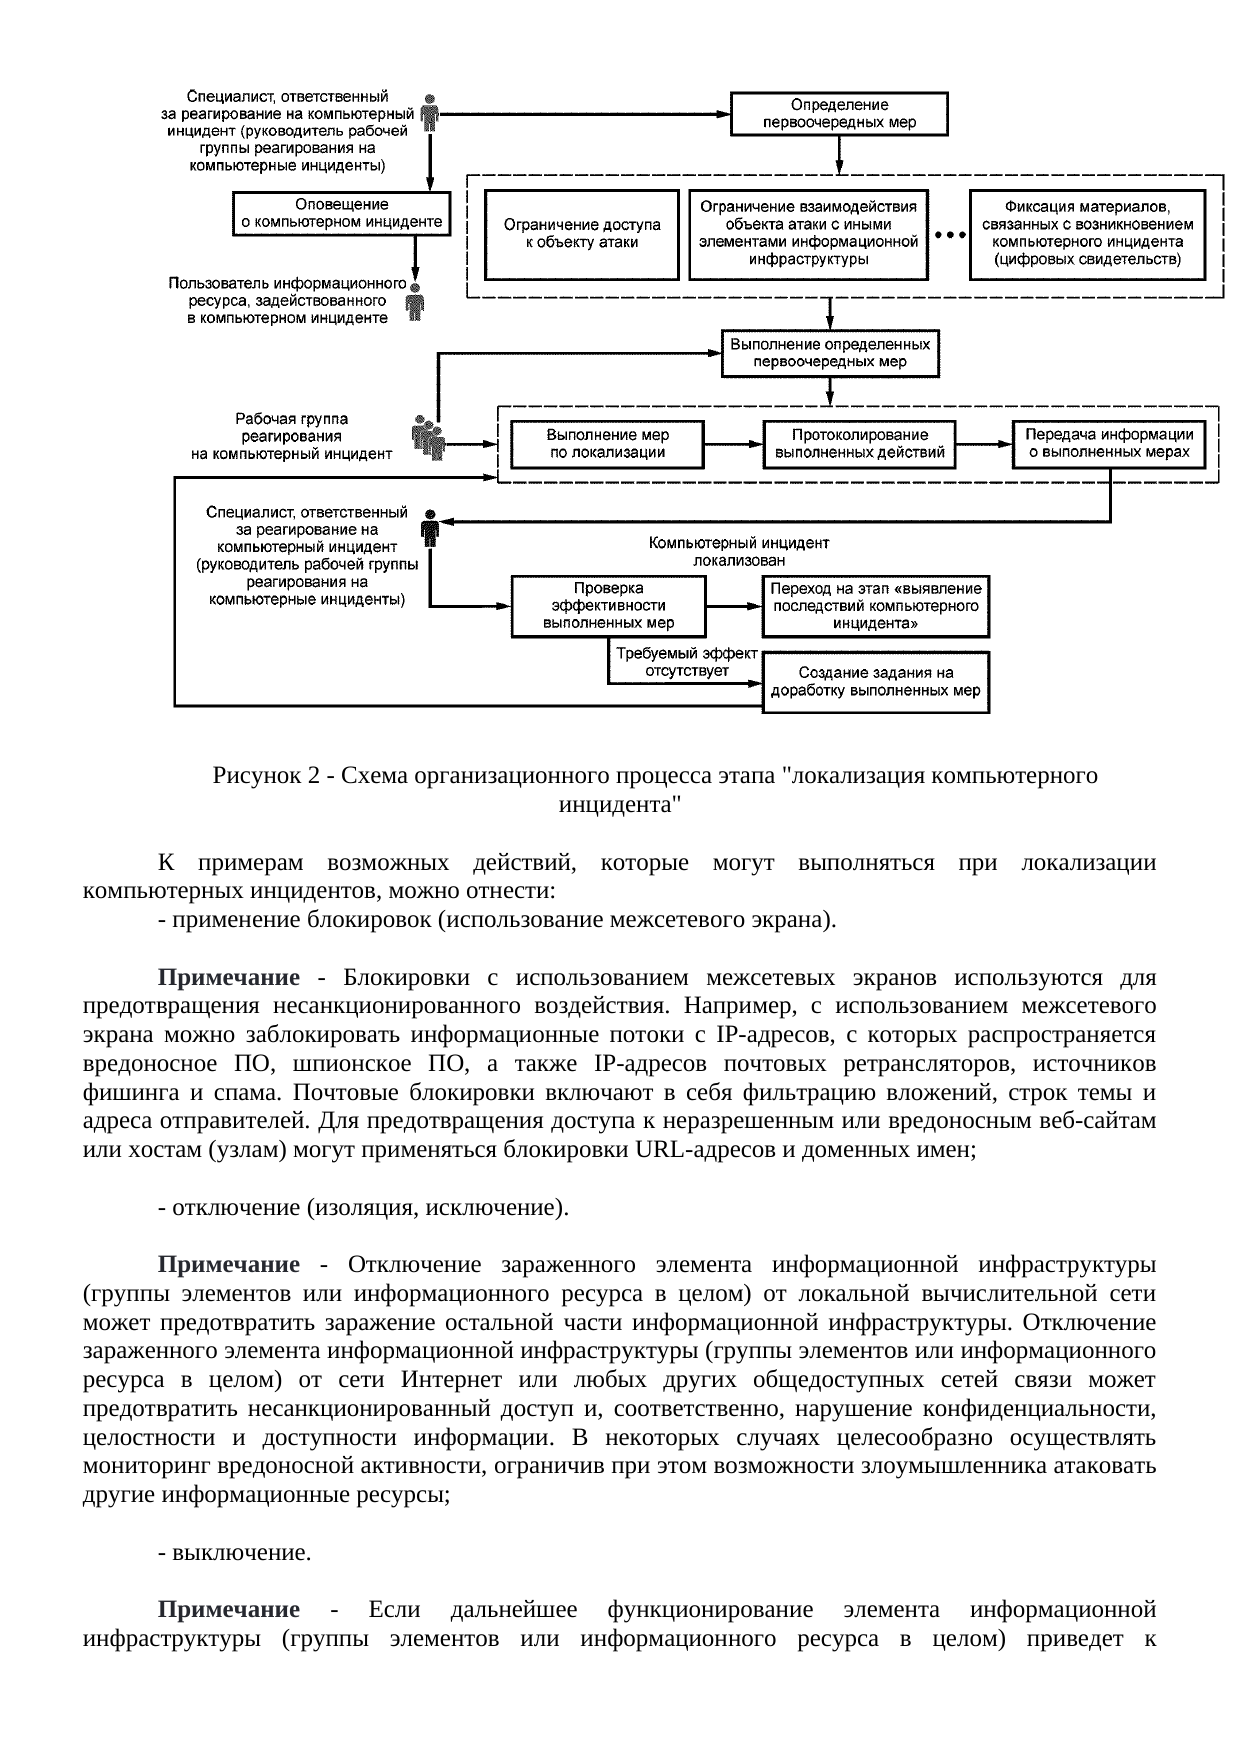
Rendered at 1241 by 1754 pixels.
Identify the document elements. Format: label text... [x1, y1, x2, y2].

text - выключение. [83, 1537, 1157, 1566]
text - отключение (изоляция, исключение). [83, 1192, 1157, 1221]
text К примерам возможных действий, которые могут выполняться при локализации компьютерных инцидентов, можно отнести: [83, 847, 1157, 904]
picture [153, 82, 1229, 727]
text Примечание - Блокировки с использованием межсетевых экранов используются для предотвращения несанкционированного воздействия. Например, с использованием межсетевого экрана можно заблокировать информационные потоки с IP-адресов, с которых распространяется вредоносное ПО, шпионское ПО, а также IP-адресов почтовых ретрансляторов, источников фишинга и спама. Почтовые блокировки включают в себя фильтрацию вложений, строк темы и адреса отправителей. Для предотвращения доступа к неразрешенным или вредоносным веб-сайтам или хостам (узлам) могут применяться блокировки URL-адресов и доменных имен; [83, 962, 1157, 1163]
text Примечание - Если дальнейшее функционирование элемента информационной инфраструктуры (группы элементов или информационного ресурса в целом) приведет к [83, 1594, 1157, 1652]
text Примечание - Отключение зараженного элемента информационной инфраструктуры (группы элементов или информационного ресурса в целом) от локальной вычислительной сети может предотвратить заражение остальной части информационной инфраструктуры. Отключение зараженного элемента информационной инфраструктуры (группы элементов или информационного ресурса в целом) от сети Интернет или любых других общедоступных сетей связи может предотвратить несанкционированный доступ и, соответственно, нарушение конфиденциальности, целостности и доступности информации. В некоторых случаях целесообразно осуществлять мониторинг вредоносной активности, ограничив при этом возможности злоумышленника атаковать другие информационные ресурсы; [83, 1249, 1157, 1508]
text Рисунок 2 - Схема организационного процесса этапа "локализация компьютерного инцидента" [83, 761, 1157, 818]
text - применение блокировок (использование межсетевого экрана). [83, 904, 1157, 933]
